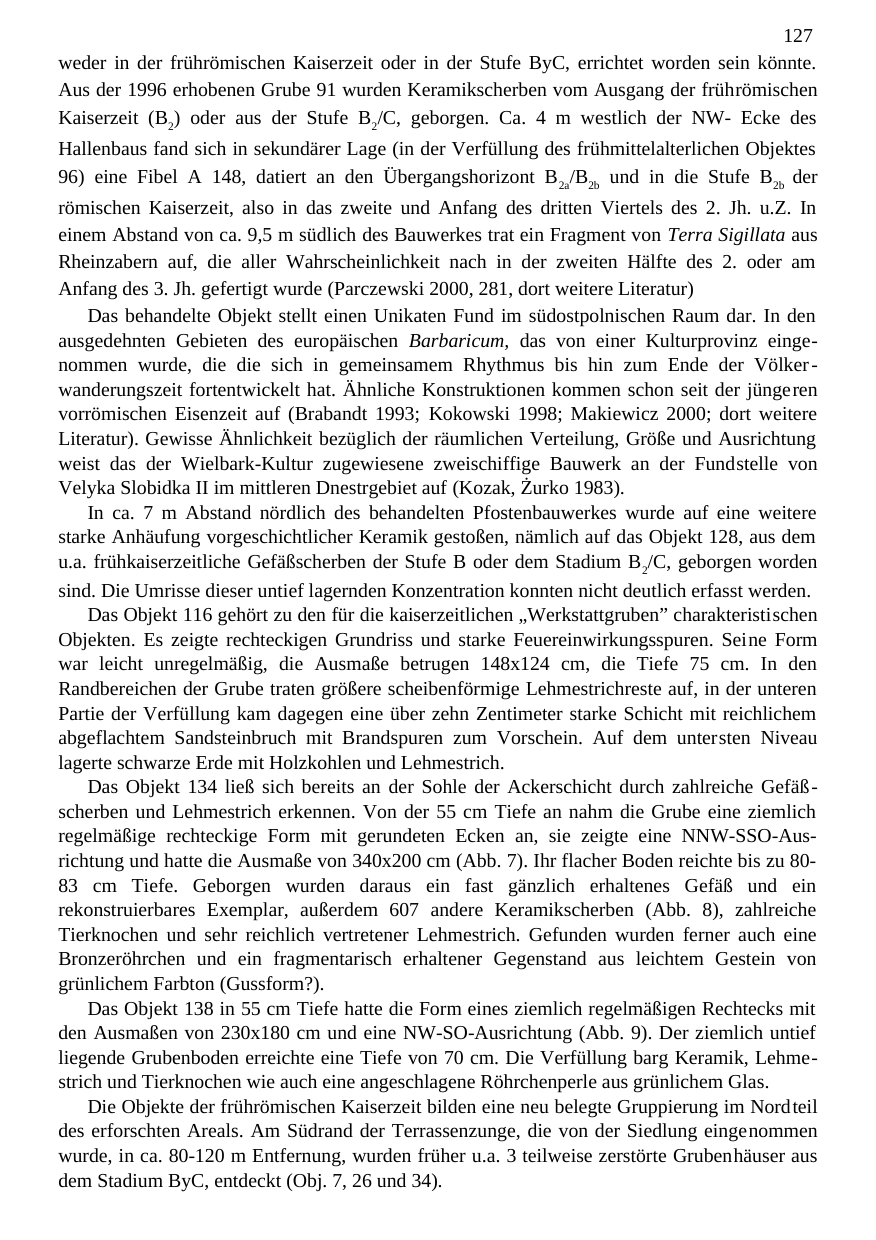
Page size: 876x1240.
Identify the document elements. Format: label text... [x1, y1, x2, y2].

text Das Objekt 138 in 55 cm Tiefe hatte die Form eines ziemlich regelmäßigen Rechtecks mit den Ausmaßen von 230x180 cm und eine NW-SO-Ausrichtung (Abb. 9). Der ziemlich untief liegende Grubenboden erreichte eine Tiefe von 70 cm. Die Verfüllung barg Keramik, Lehme­strich und Tierknochen wie auch eine angeschlagene Röhrchenperle aus grünlichem Glas. [58, 996, 817, 1093]
text Das Objekt 116 gehört zu den für die kaiserzeitlichen „Werkstattgruben” charakteristi­schen Objekten. Es zeigte rechteckigen Grundriss und starke Feuereinwirkungsspuren. Sei­ne Form war leicht unregelmäßig, die Ausmaße betrugen 148x124 cm, die Tiefe 75 cm. In den Randbereichen der Grube traten größere scheibenförmige Lehmestrichreste auf, in der unteren Partie der Verfüllung kam dagegen eine über zehn Zentimeter starke Schicht mit reichlichem abgeflachtem Sandsteinbruch mit Brandspuren zum Vorschein. Auf dem unter­sten Niveau lagerte schwarze Erde mit Holzkohlen und Lehmestrich. [58, 603, 817, 773]
text Das behandelte Objekt stellt einen Unikaten Fund im südostpolnischen Raum dar. In den ausgedehnten Gebieten des europäischen Barbaricum, das von einer Kulturprovinz einge­nommen wurde, die die sich in gemeinsamem Rhythmus bis hin zum Ende der Völker­wanderungszeit fortentwickelt hat. Ähnliche Konstruktionen kommen schon seit der jünge­ren vorrömischen Eisenzeit auf (Brabandt 1993; Kokowski 1998; Makiewicz 2000; dort weitere Literatur). Gewisse Ähnlichkeit bezüglich der räumlichen Verteilung, Größe und Ausrichtung weist das der Wielbark-Kultur zugewiesene zweischiffige Bauwerk an der Fund­stelle von Velyka Slobidka II im mittleren Dnestrgebiet auf (Kozak, Żurko 1983). [58, 304, 817, 499]
text Das Objekt 134 ließ sich bereits an der Sohle der Ackerschicht durch zahlreiche Gefäß­scherben und Lehmestrich erkennen. Von der 55 cm Tiefe an nahm die Grube eine ziemlich regelmäßige rechteckige Form mit gerundeten Ecken an, sie zeigte eine NNW-SSO-Aus- richtung und hatte die Ausmaße von 340x200 cm (Abb. 7). Ihr flacher Boden reichte bis zu 80-83 cm Tiefe. Geborgen wurden daraus ein fast gänzlich erhaltenes Gefäß und ein rekonstruierbares Exemplar, außerdem 607 andere Keramikscherben (Abb. 8), zahlreiche Tierknochen und sehr reichlich vertretener Lehmestrich. Gefunden wurden ferner auch eine Bronzeröhrchen und ein fragmentarisch erhaltener Gegenstand aus leichtem Gestein von grünlichem Farbton (Gussform?). [58, 775, 817, 995]
text In ca. 7 m Abstand nördlich des behandelten Pfostenbauwerkes wurde auf eine weitere starke Anhäufung vorgeschichtlicher Keramik gestoßen, nämlich auf das Objekt 128, aus dem u.a. frühkaiserzeitliche Gefäßscherben der Stufe B oder dem Stadium B2/C, geborgen worden sind. Die Umrisse dieser untief lagernden Konzentration konnten nicht deutlich erfasst werden. [58, 501, 817, 601]
text 127 weder in der frührömischen Kaiserzeit oder in der Stufe ByC, errichtet worden sein könnte. Aus der 1996 erhobenen Grube 91 wurden Keramikscherben vom Ausgang der früh­römischen Kaiserzeit (B2) oder aus der Stufe B2/C, geborgen. Ca. 4 m westlich der NW- Ecke des Hallenbaus fand sich in sekundärer Lage (in der Verfüllung des frühmittelalterlichen Objektes 96) eine Fibel A 148, datiert an den Übergangshorizont B2a/B2b und in die Stufe B2b der römischen Kaiserzeit, also in das zweite und Anfang des dritten Viertels des 2. Jh. u.Z. In einem Abstand von ca. 9,5 m südlich des Bauwerkes trat ein Fragment von Terra Sigillata aus Rheinzabern auf, die aller Wahrscheinlichkeit nach in der zweiten Hälfte des 2. oder am Anfang des 3. Jh. gefertigt wurde (Parczewski 2000, 281, dort weitere Literatur) [58, 24, 817, 300]
text Die Objekte der frührömischen Kaiserzeit bilden eine neu belegte Gruppierung im Nord­teil des erforschten Areals. Am Südrand der Terrassenzunge, die von der Siedlung einge­nommen wurde, in ca. 80-120 m Entfernung, wurden früher u.a. 3 teilweise zerstörte Gruben­häuser aus dem Stadium ByC, entdeckt (Obj. 7, 26 und 34). [58, 1095, 817, 1191]
